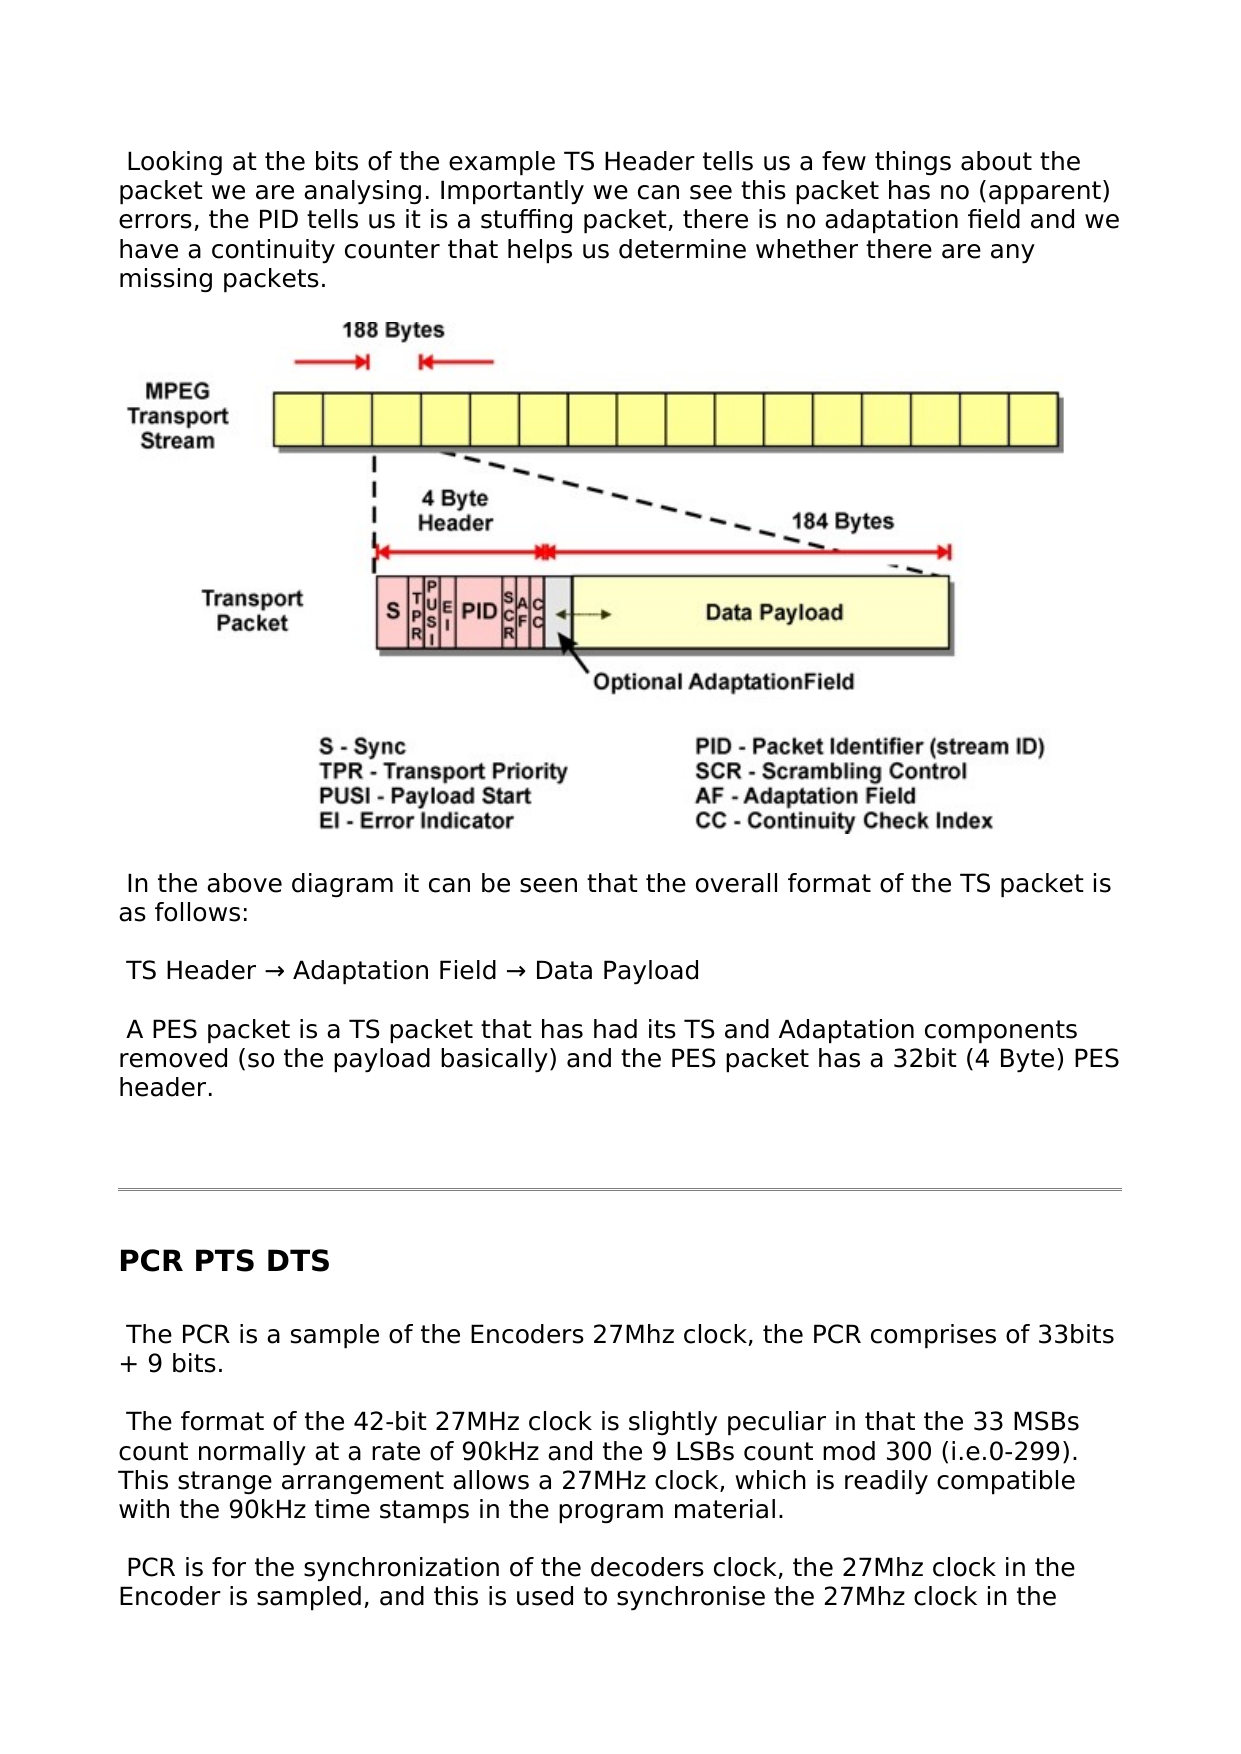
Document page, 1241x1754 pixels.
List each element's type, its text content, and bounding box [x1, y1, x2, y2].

picture [126, 322, 1064, 834]
text The PCR is a sample of the Encoders 27Mhz clock, the PCR comprises of 33bits + 9 bits. The format of the 42-bit 27MHz clock is slightly peculiar in that the 33 MSBs count normally at a rate of 90kHz and the 9 LSBs count mod 300 (i.e.0-299). This strange arrangement allows a 27MHz clock, which is readily compatible with the 90kHz time stamps in the program material. PCR is for the synchronization of the decoders clock, the 27Mhz clock in the Encoder is sampled, and this is used to synchronise the 27Mhz clock in the [118, 1291, 1122, 1612]
text Looking at the bits of the example TS Header tells us a few things about the packet we are analysing. Importantly we can see this packet has no (apparent) errors, the PID tells us it is a stuffing packet, there is no adaptation field and we have a continuity counter that helps us determine whether there are any missing packets. In the above diagram it can be seen that the overall format of the TS packet is as follows: TS Header → Adaptation Field → Data Payload A PES packet is a TS packet that has had its TS and Adaptation components removed (so the payload basically) and the PES packet has a 32bit (4 Byte) PES header. [118, 118, 1122, 1161]
subtitle PCR PTS DTS [118, 1244, 1122, 1278]
